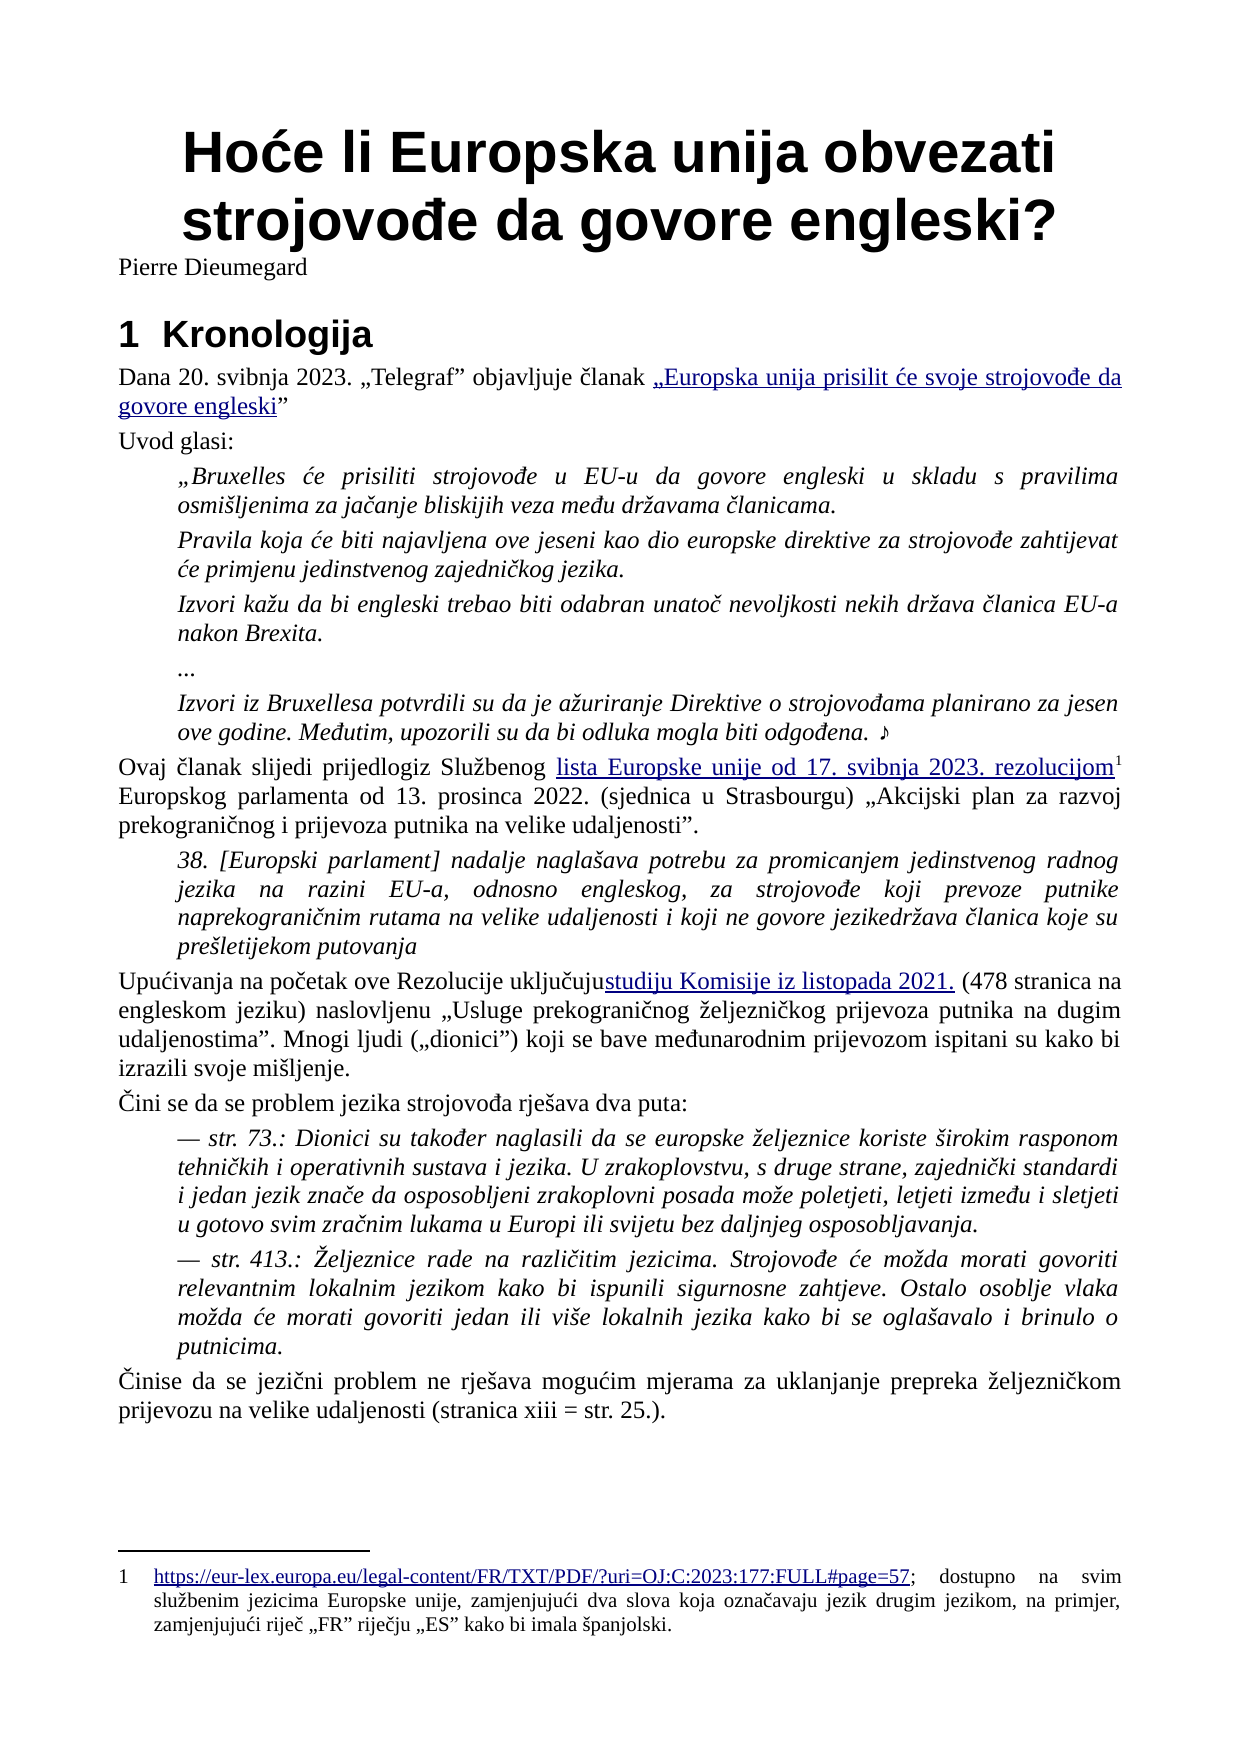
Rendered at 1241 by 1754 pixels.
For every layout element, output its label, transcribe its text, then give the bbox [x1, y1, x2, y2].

text „Bruxelles će prisiliti strojovođe u EU-u da govore engleski u skladu s pravilima osmišljenima za jačanje bliskijih veza među državama članicama. [177, 461, 1122, 519]
text Pravila koja će biti najavljena ove jeseni kao dio europske direktive za strojovođe zahtijevat će primjenu jedinstvenog zajedničkog jezika. [177, 525, 1122, 583]
text Pierre Dieumegard [118, 252, 1122, 281]
subtitle Kronologija [118, 312, 1122, 356]
text Upućivanja na početak ove Rezolucije uključujustudiju Komisije iz listopada 2021. (478 stranica na engleskom jeziku) naslovljenu „Usluge prekograničnog željezničkog prijevoza putnika na dugim udaljenostima”. Mnogi ljudi („dionici”) koji se bave međunarodnim prijevozom ispitani su kako bi izrazili svoje mišljenje. [118, 966, 1122, 1081]
text — str. 413.: Željeznice rade na različitim jezicima. Strojovođe će možda morati govoriti relevantnim lokalnim jezikom kako bi ispunili sigurnosne zahtjeve. Ostalo osoblje vlaka možda će morati govoriti jedan ili više lokalnih jezika kako bi se oglašavalo i brinulo o putnicima. [177, 1244, 1122, 1359]
text Ovaj članak slijedi prijedlogiz Službenog lista Europske unije od 17. svibnja 2023. rezolucijom Europskog parlamenta od 13. prosinca 2022. (sjednica u Strasbourgu) „Akcijski plan za razvoj prekograničnog i prijevoza putnika na velike udaljenosti”. [118, 752, 1122, 838]
text ... [177, 653, 1122, 682]
text Čini se da se problem jezika strojovođa rješava dva puta: [118, 1088, 1122, 1117]
title Hoće li Europska unija obvezati strojovođe da govore engleski? [118, 118, 1122, 252]
text Činise da se jezični problem ne rješava mogućim mjerama za uklanjanje prepreka željezničkom prijevozu na velike udaljenosti (stranica xiii = str. 25.). [118, 1366, 1122, 1423]
text Dana 20. svibnja 2023. „Telegraf” objavljuje članak „Europska unija prisilit će svoje strojovođe da govore engleski” [118, 362, 1122, 419]
text https://eur-lex.europa.eu/legal-content/FR/TXT/PDF/?uri=OJ:C:2023:177:FULL#page=57; dostupno na svim službenim jezicima Europske unije, zamjenjujući dva slova koja označavaju jezik drugim jezikom, na primjer, zamjenjujući riječ „FR” riječju „ES” kako bi imala španjolski. [118, 1564, 1122, 1636]
text Izvori iz Bruxellesa potvrdili su da je ažuriranje Direktive o strojovođama planirano za jesen ove godine. Međutim, upozorili su da bi odluka mogla biti odgođena. ♪ [177, 688, 1122, 746]
text Izvori kažu da bi engleski trebao biti odabran unatoč nevoljkosti nekih država članica EU-a nakon Brexita. [177, 589, 1122, 647]
text — str. 73.: Dionici su također naglasili da se europske željeznice koriste širokim rasponom tehničkih i operativnih sustava i jezika. U zrakoplovstvu, s druge strane, zajednički standardi i jedan jezik znače da osposobljeni zrakoplovni posada može poletjeti, letjeti između i sletjeti u gotovo svim zračnim lukama u Europi ili svijetu bez daljnjeg osposobljavanja. [177, 1123, 1122, 1238]
text Uvod glasi: [118, 426, 1122, 455]
text 38. [Europski parlament] nadalje naglašava potrebu za promicanjem jedinstvenog radnog jezika na razini EU-a, odnosno engleskog, za strojovođe koji prevoze putnike naprekograničnim rutama na velike udaljenosti i koji ne govore jezikedržava članica koje su prešletijekom putovanja [177, 845, 1122, 960]
